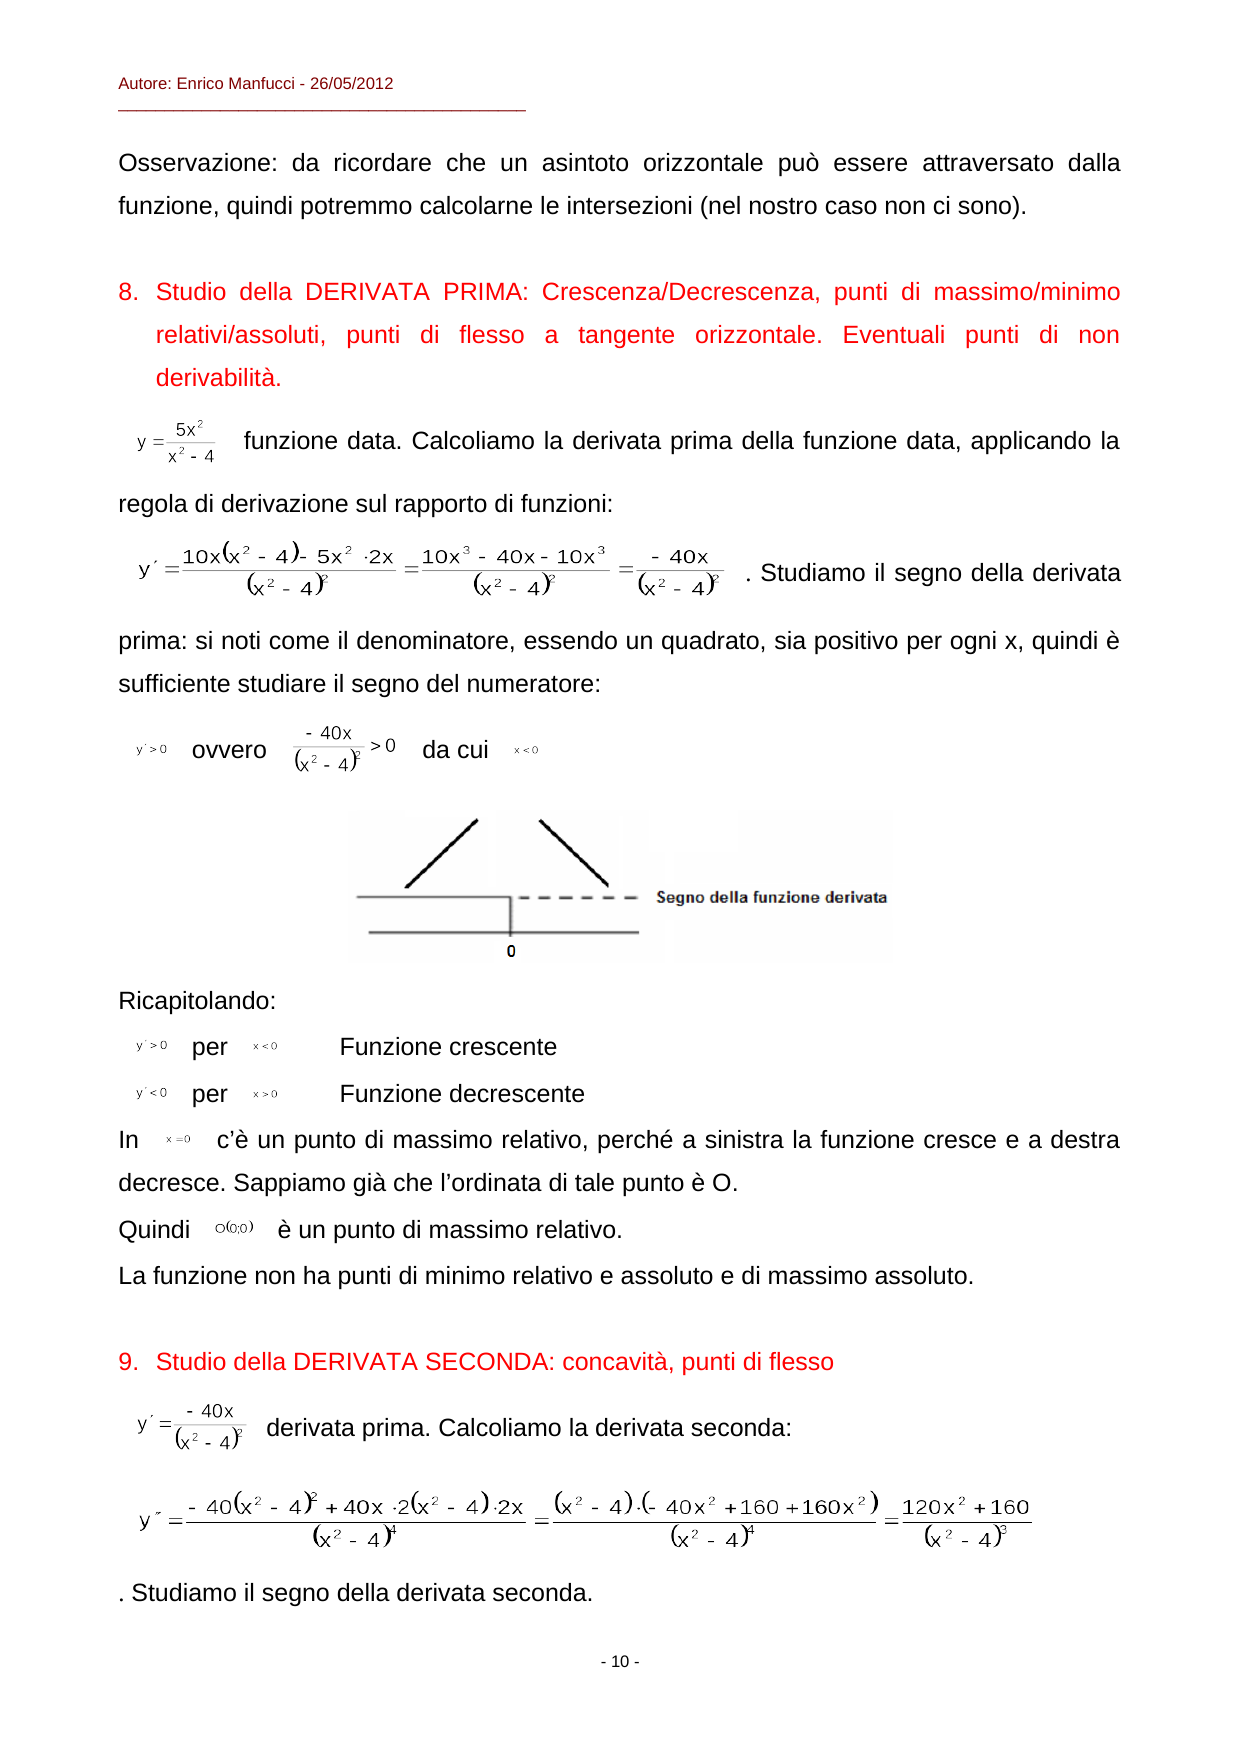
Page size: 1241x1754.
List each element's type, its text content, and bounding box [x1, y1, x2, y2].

text . Studiamo il segno della derivata prima: si noti come il denominatore, essendo un quadrato, sia positivo per ogni x, quindi è sufficiente studiare il segno del numeratore: [118, 533, 1122, 698]
list Studio della DERIVATA SECONDA: concavità, punti di flesso [118, 1347, 1122, 1376]
list Studio della DERIVATA PRIMA: Crescenza/Decrescenza, punti di massimo/minimo relativi/assoluti, punti di flesso a tangente orizzontale. Eventuali punti di non derivabilità. [118, 277, 1122, 392]
text . Studiamo il segno della derivata seconda. [118, 1577, 1122, 1606]
text Ricapitolando: [118, 986, 1122, 1015]
text In c’è un punto di massimo relativo, perché a sinistra la funzione cresce e a destra decresce. Sappiamo già che l’ordinata di tale punto è O. [118, 1125, 1122, 1197]
text Osservazione: da ricordare che un asintoto orizzontale può essere attraversato dalla funzione, quindi potremmo calcolarne le intersezioni (nel nostro caso non ci sono). [118, 148, 1122, 219]
text ovvero da cui [118, 712, 1122, 787]
text Quindi è un punto di massimo relativo. [118, 1211, 1122, 1247]
picture [347, 810, 893, 963]
text funzione data. Calcoliamo la derivata prima della funzione data, applicando la regola di derivazione sul rapporto di funzioni: [118, 406, 1122, 518]
text La funzione non ha punti di minimo relativo e assoluto e di massimo assoluto. [118, 1261, 1122, 1290]
text per Funzione crescente [118, 1029, 1122, 1063]
text per Funzione decrescente [118, 1077, 1122, 1110]
text derivata prima. Calcoliamo la derivata seconda: [118, 1390, 1122, 1465]
